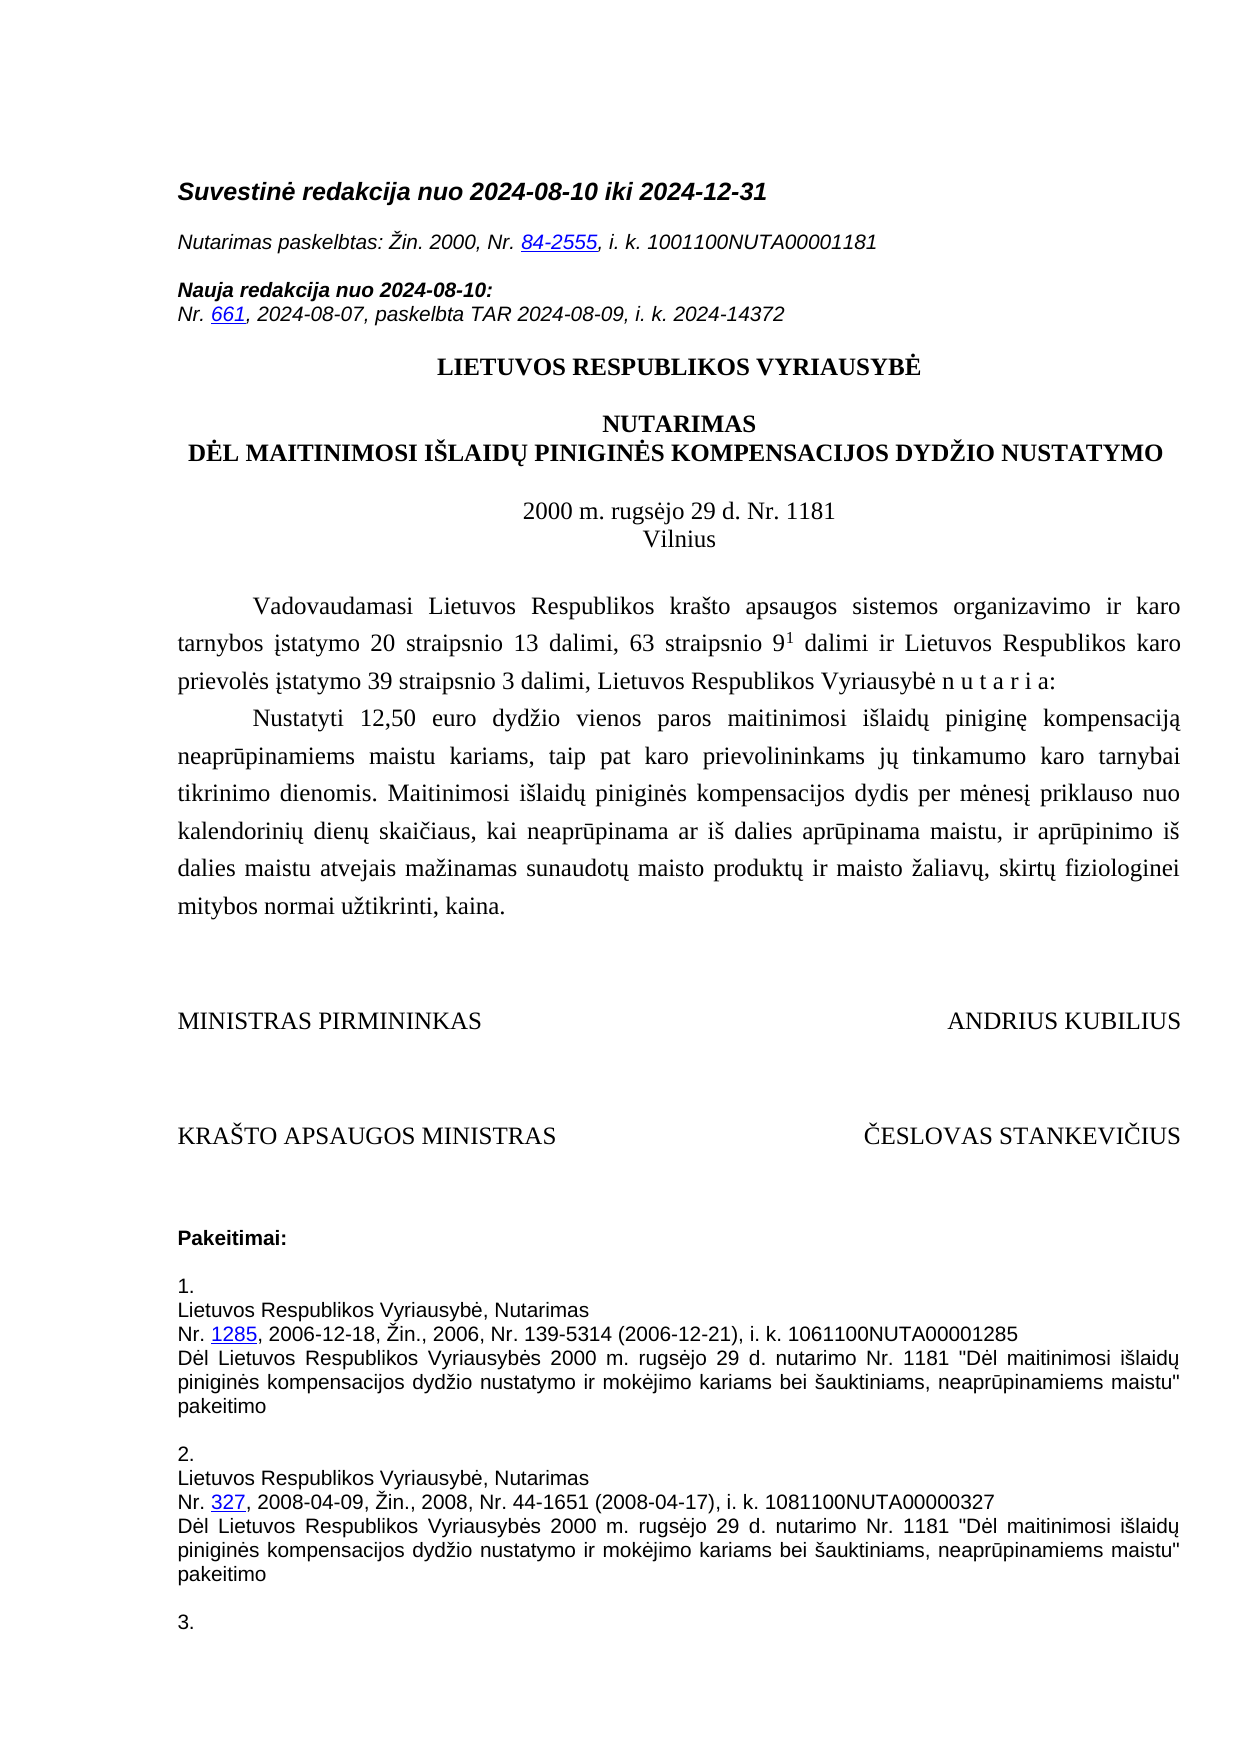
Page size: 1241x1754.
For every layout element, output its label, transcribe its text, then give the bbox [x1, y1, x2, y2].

text Nr. 1285, 2006-12-18, Žin., 2006, Nr. 139-5314 (2006-12-21), i. k. 1061100NUTA00001285 [177, 1322, 1181, 1346]
text Nr. 661, 2024-08-07, paskelbta TAR 2024-08-09, i. k. 2024-14372 [177, 302, 1181, 326]
text DĖL MAITINIMOSI IŠLAIDŲ PINIGINĖS KOMPENSACIJOS DYDŽIO NUSTATYMO [177, 438, 1181, 467]
text Nr. 327, 2008-04-09, Žin., 2008, Nr. 44-1651 (2008-04-17), i. k. 1081100NUTA00000327 [177, 1490, 1181, 1514]
text 1. [177, 1274, 1181, 1298]
text Suvestinė redakcija nuo 2024-08-10 iki 2024-12-31 [177, 177, 1181, 206]
text Vilnius [177, 524, 1181, 553]
text Nauja redakcija nuo 2024-08-10: [177, 278, 1181, 302]
text 3. [177, 1609, 1181, 1633]
text Nutarimas paskelbtas: Žin. 2000, Nr. 84-2555, i. k. 1001100NUTA00001181 [177, 230, 1181, 254]
text Lietuvos Respublikos Vyriausybė, Nutarimas [177, 1298, 1181, 1322]
text Dėl Lietuvos Respublikos Vyriausybės 2000 m. rugsėjo 29 d. nutarimo Nr. 1181 "Dėl maitinimosi išlaidų piniginės kompensacijos dydžio nustatymo ir mokėjimo kariams bei šauktiniams, neaprūpinamiems maistu" pakeitimo [177, 1346, 1181, 1418]
text LIETUVOS RESPUBLIKOS VYRIAUSYBĖ [177, 352, 1181, 381]
text Pakeitimai: [177, 1226, 1181, 1250]
text MINISTRAS PIRMININKAS ANDRIUS KUBILIUS [177, 1006, 1181, 1034]
text NUTARIMAS [177, 409, 1181, 438]
text 2000 m. rugsėjo 29 d. Nr. 1181 [177, 496, 1181, 524]
text Nustatyti 12,50 euro dydžio vienos paros maitinimosi išlaidų piniginę kompensaciją neaprūpinamiems maistu kariams, taip pat karo prievolininkams jų tinkamumo karo tarnybai tikrinimo dienomis. Maitinimosi išlaidų piniginės kompensacijos dydis per mėnesį priklauso nuo kalendorinių dienų skaičiaus, kai neaprūpinama ar iš dalies aprūpinama maistu, ir aprūpinimo iš dalies maistu atvejais mažinamas sunaudotų maisto produktų ir maisto žaliavų, skirtų fiziologinei mitybos normai užtikrinti, kaina. [177, 694, 1181, 919]
text Lietuvos Respublikos Vyriausybė, Nutarimas [177, 1466, 1181, 1490]
text KRAŠTO APSAUGOS MINISTRAS ČESLOVAS STANKEVIČIUS [177, 1121, 1181, 1149]
text 2. [177, 1442, 1181, 1466]
text Dėl Lietuvos Respublikos Vyriausybės 2000 m. rugsėjo 29 d. nutarimo Nr. 1181 "Dėl maitinimosi išlaidų piniginės kompensacijos dydžio nustatymo ir mokėjimo kariams bei šauktiniams, neaprūpinamiems maistu" pakeitimo [177, 1514, 1181, 1586]
text Vadovaudamasi Lietuvos Respublikos krašto apsaugos sistemos organizavimo ir karo tarnybos įstatymo 20 straipsnio 13 dalimi, 63 straipsnio 91 dalimi ir Lietuvos Respublikos karo prievolės įstatymo 39 straipsnio 3 dalimi, Lietuvos Respublikos Vyriausybė n u t a r i a: [177, 582, 1181, 694]
